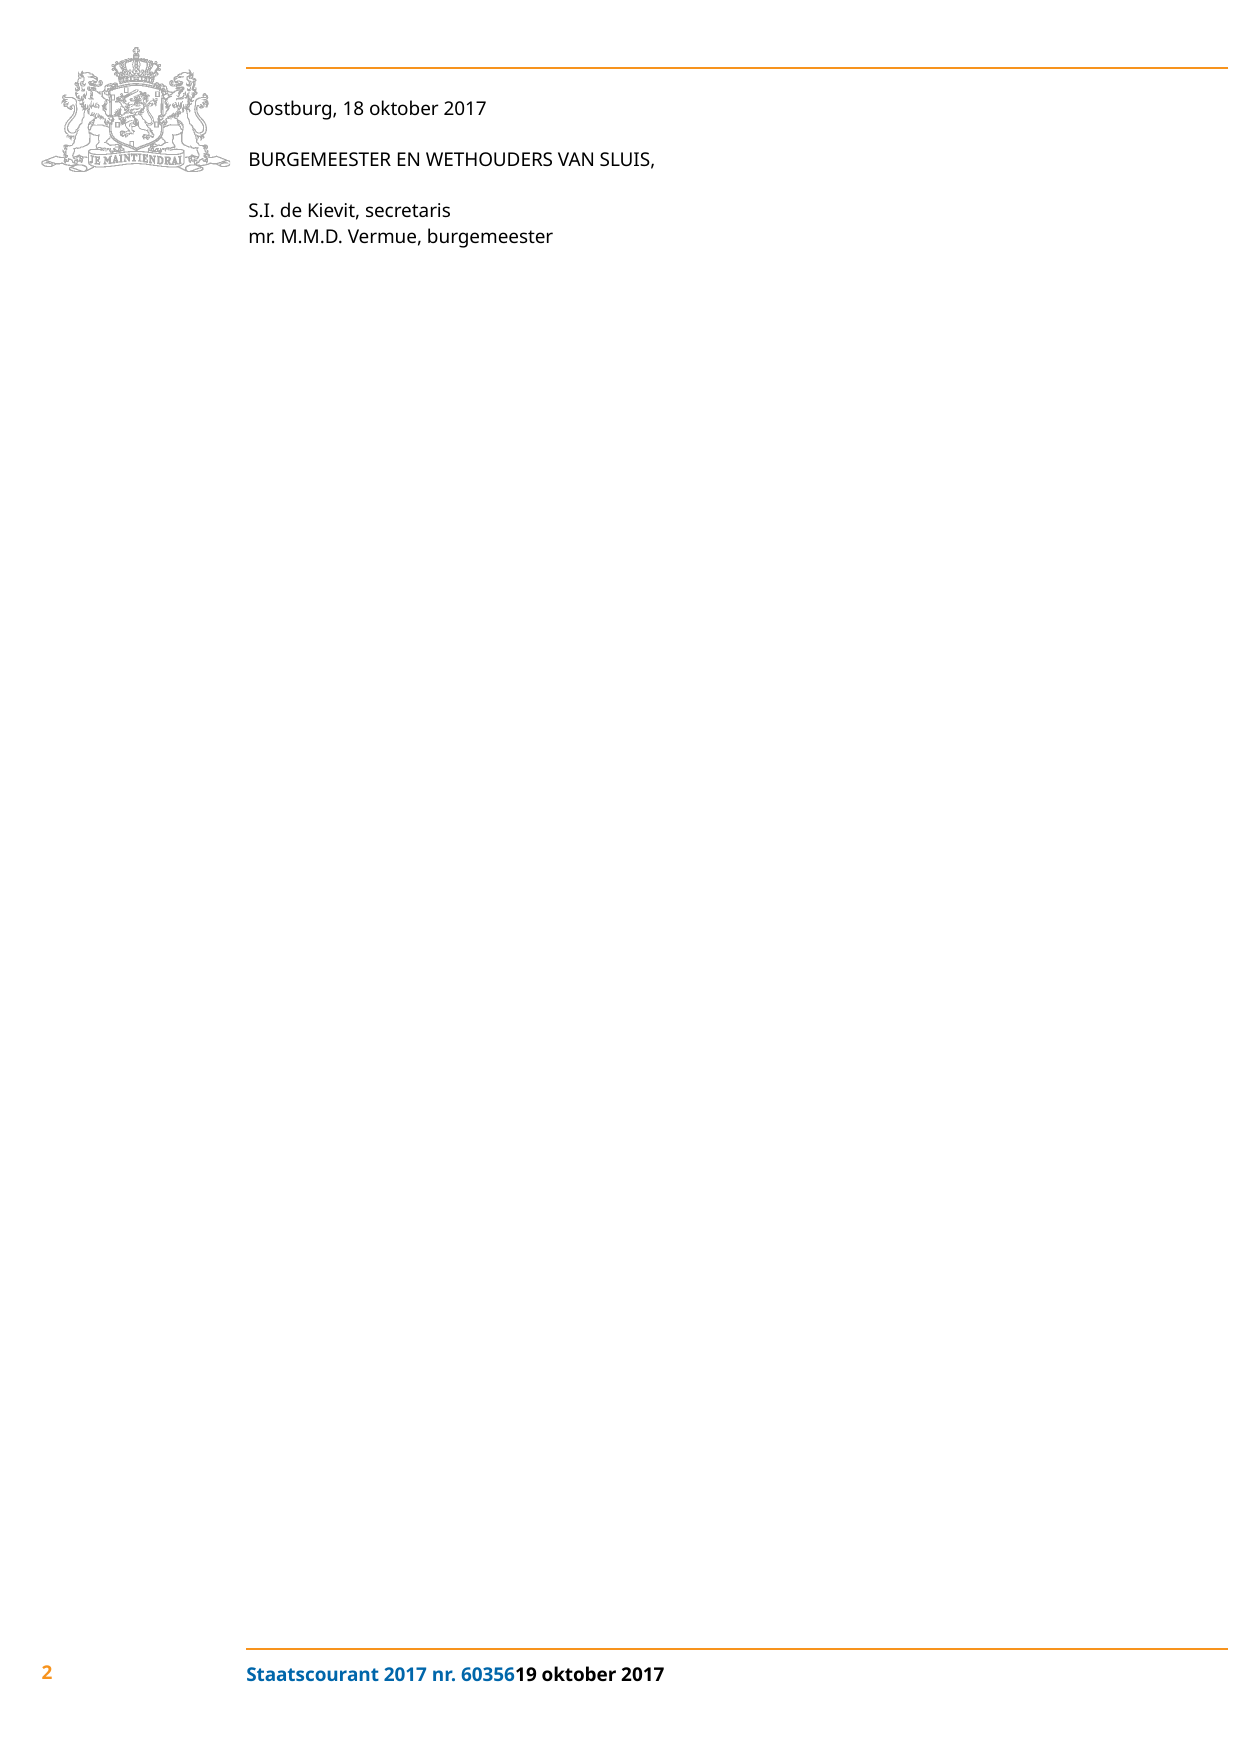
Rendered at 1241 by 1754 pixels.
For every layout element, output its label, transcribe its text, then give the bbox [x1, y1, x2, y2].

text mr. M.M.D. Vermue, burgemeester [248, 223, 1152, 249]
text BURGEMEESTER EN WETHOUDERS VAN SLUIS, [248, 146, 1152, 172]
picture [41, 47, 231, 172]
text S.I. de Kievit, secretaris [248, 198, 1152, 223]
text Oostburg, 18 oktober 2017 [248, 95, 1152, 121]
